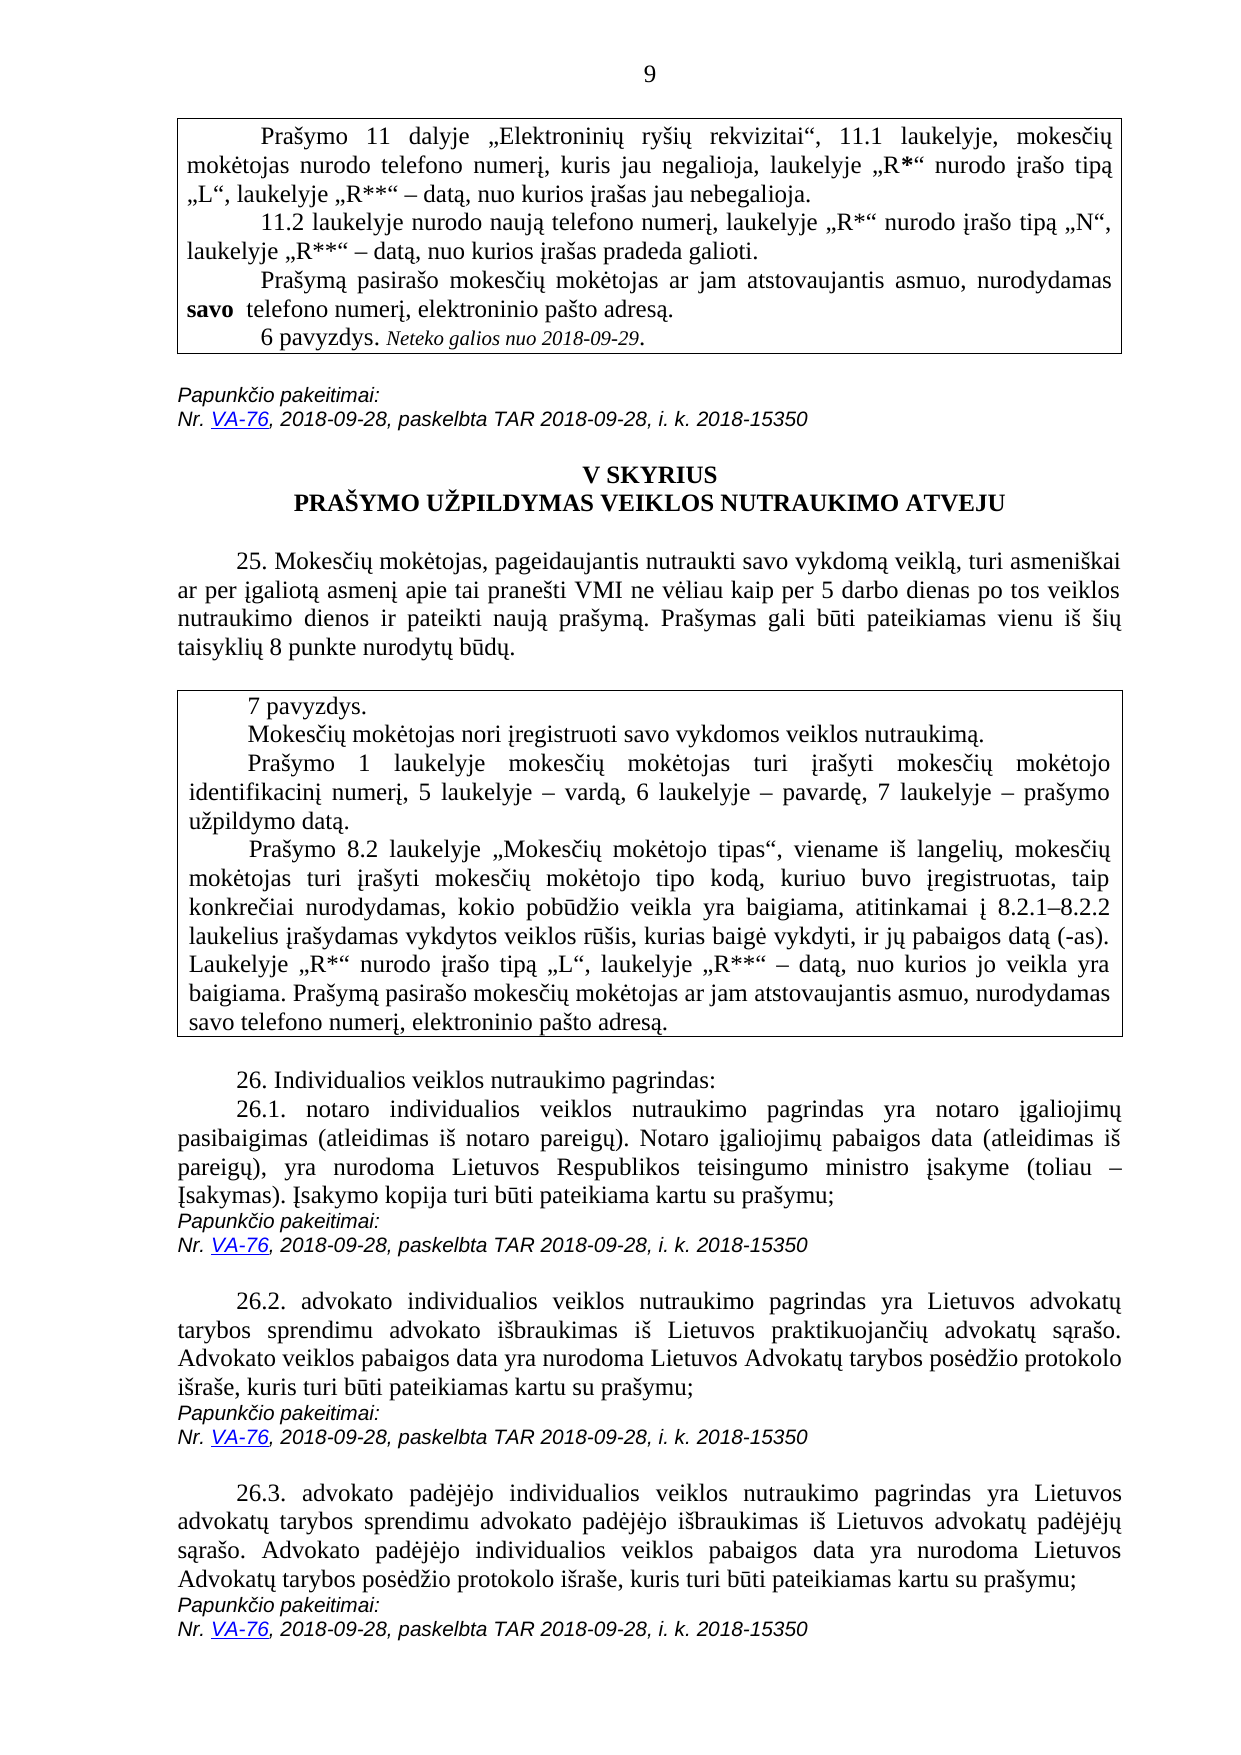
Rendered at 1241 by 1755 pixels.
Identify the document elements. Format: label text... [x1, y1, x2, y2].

text 26.3. advokato padėjėjo individualios veiklos nutraukimo pagrindas yra Lietuvos advokatų tarybos sprendimu advokato padėjėjo išbraukimas iš Lietuvos advokatų padėjėjų sąrašo. Advokato padėjėjo individualios veiklos pabaigos data yra nurodoma Lietuvos Advokatų tarybos posėdžio protokolo išraše, kuris turi būti pateikiamas kartu su prašymu; [177, 1478, 1122, 1593]
text Papunkčio pakeitimai: [177, 383, 1122, 407]
text 26.2. advokato individualios veiklos nutraukimo pagrindas yra Lietuvos advokatų tarybos sprendimu advokato išbraukimas iš Lietuvos praktikuojančių advokatų sąrašo. Advokato veiklos pabaigos data yra nurodoma Lietuvos Advokatų tarybos posėdžio protokolo išraše, kuris turi būti pateikiamas kartu su prašymu; [177, 1286, 1122, 1401]
text 11.2 laukelyje nurodo naują telefono numerį, laukelyje „R*“ nurodo įrašo tipą „N“, laukelyje „R**“ – datą, nuo kurios įrašas pradeda galioti. [178, 204, 1121, 262]
text Nr. VA-76, 2018-09-28, paskelbta TAR 2018-09-28, i. k. 2018-15350 [177, 1425, 1122, 1449]
text PRAŠYMO UŽPILDYMAS VEIKLOS NUTRAUKIMO ATVEJU [177, 488, 1122, 517]
table_header 7 pavyzdys. Mokesčių mokėtojas nori įregistruoti savo vykdomos veiklos nutraukimą. Prašymo 1 laukelyje mokesčių mokėtojas turi įrašyti mokesčių mokėtojo identifikacinį numerį, 5 laukelyje – vardą, 6 laukelyje – pavardę, 7 laukelyje – prašymo užpildymo datą. Prašymo 8.2 laukelyje „Mokesčių mokėtojo tipas“, viename iš langelių, mokesčių mokėtojas turi įrašyti mokesčių mokėtojo tipo kodą, kuriuo buvo įregistruotas, taip konkrečiai nurodydamas, kokio pobūdžio veikla yra baigiama, atitinkamai į 8.2.1–8.2.2 laukelius įrašydamas vykdytos veiklos rūšis, kurias baigė vykdyti, ir jų pabaigos datą (-as). Laukelyje „R*“ nurodo įrašo tipą „L“, laukelyje „R**“ – datą, nuo kurios jo veikla yra baigiama. Prašymą pasirašo mokesčių mokėtojas ar jam atstovaujantis asmuo, nurodydamas savo telefono numerį, elektroninio pašto adresą. [178, 691, 1122, 1036]
text 6 pavyzdys. Neteko galios nuo 2018-09-29. [178, 319, 1121, 353]
text 25. Mokesčių mokėtojas, pageidaujantis nutraukti savo vykdomą veiklą, turi asmeniškai ar per įgaliotą asmenį apie tai pranešti VMI ne vėliau kaip per 5 darbo dienas po tos veiklos nutraukimo dienos ir pateikti naują prašymą. Prašymas gali būti pateikiamas vienu iš šių taisyklių 8 punkte nurodytų būdų. [177, 546, 1122, 661]
text Nr. VA-76, 2018-09-28, paskelbta TAR 2018-09-28, i. k. 2018-15350 [177, 1233, 1122, 1257]
text Nr. VA-76, 2018-09-28, paskelbta TAR 2018-09-28, i. k. 2018-15350 [177, 1617, 1122, 1641]
text Papunkčio pakeitimai: [177, 1401, 1122, 1425]
text Nr. VA-76, 2018-09-28, paskelbta TAR 2018-09-28, i. k. 2018-15350 [177, 407, 1122, 431]
text 26.1. notaro individualios veiklos nutraukimo pagrindas yra notaro įgaliojimų pasibaigimas (atleidimas iš notaro pareigų). Notaro įgaliojimų pabaigos data (atleidimas iš pareigų), yra nurodoma Lietuvos Respublikos teisingumo ministro įsakyme (toliau – Įsakymas). Įsakymo kopija turi būti pateikiama kartu su prašymu; [177, 1094, 1122, 1209]
text Papunkčio pakeitimai: [177, 1593, 1122, 1617]
text Prašymo 11 dalyje „Elektroninių ryšių rekvizitai“, 11.1 laukelyje, mokesčių mokėtojas nurodo telefono numerį, kuris jau negalioja, laukelyje „R*“ nurodo įrašo tipą „L“, laukelyje „R**“ – datą, nuo kurios įrašas jau nebegalioja. [178, 119, 1121, 204]
text 26. Individualios veiklos nutraukimo pagrindas: [177, 1066, 1122, 1094]
text Papunkčio pakeitimai: [177, 1209, 1122, 1233]
text V SKYRIUS [177, 460, 1122, 488]
text Prašymą pasirašo mokesčių mokėtojas ar jam atstovaujantis asmuo, nurodydamas savo telefono numerį, elektroninio pašto adresą. [178, 262, 1121, 319]
